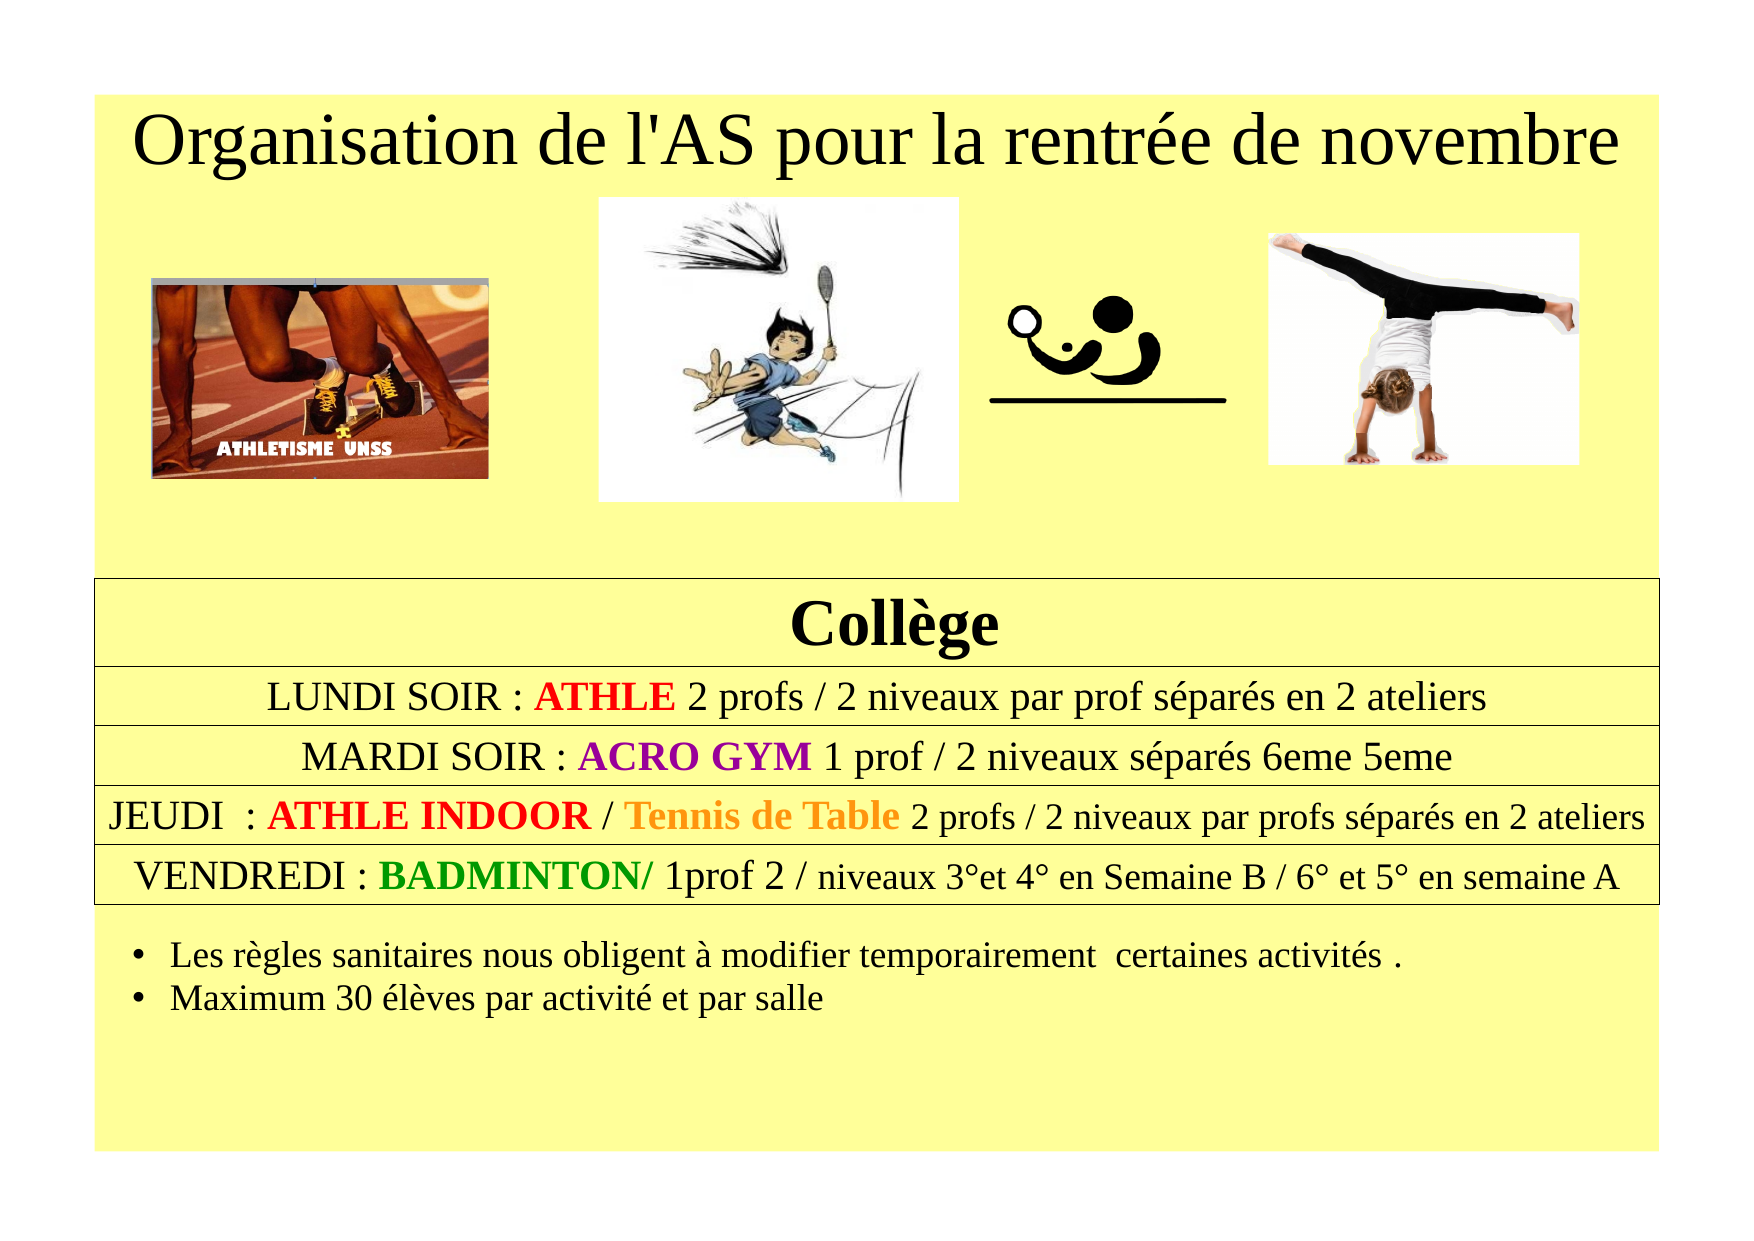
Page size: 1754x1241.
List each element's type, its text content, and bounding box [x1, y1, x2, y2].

picture [971, 226, 1244, 473]
picture [151, 278, 489, 479]
table_cell MARDI SOIR : ACRO GYM 1 prof / 2 niveaux séparés 6eme 5eme [95, 726, 1659, 785]
table_cell LUNDI SOIR : ATHLE 2 profs / 2 niveaux par prof séparés en 2 ateliers [95, 667, 1659, 725]
table_cell JEUDI : ATHLE INDOOR / Tennis de Table 2 profs / 2 niveaux par profs séparés en 2 ateliers [95, 786, 1659, 844]
picture [598, 197, 959, 502]
picture [1268, 233, 1580, 465]
table_cell VENDREDI : BADMINTON/ 1prof 2 / niveaux 3°et 4° en Semaine B / 6° et 5° en semaine A [95, 845, 1659, 904]
table_header Collège [95, 579, 1659, 666]
list Les règles sanitaires nous obligent à modifier temporairement certaines activités . [132, 933, 1659, 976]
text Organisation de l'AS pour la rentrée de novembre [94, 94, 1659, 181]
list Maximum 30 élèves par activité et par salle [132, 976, 1659, 1019]
